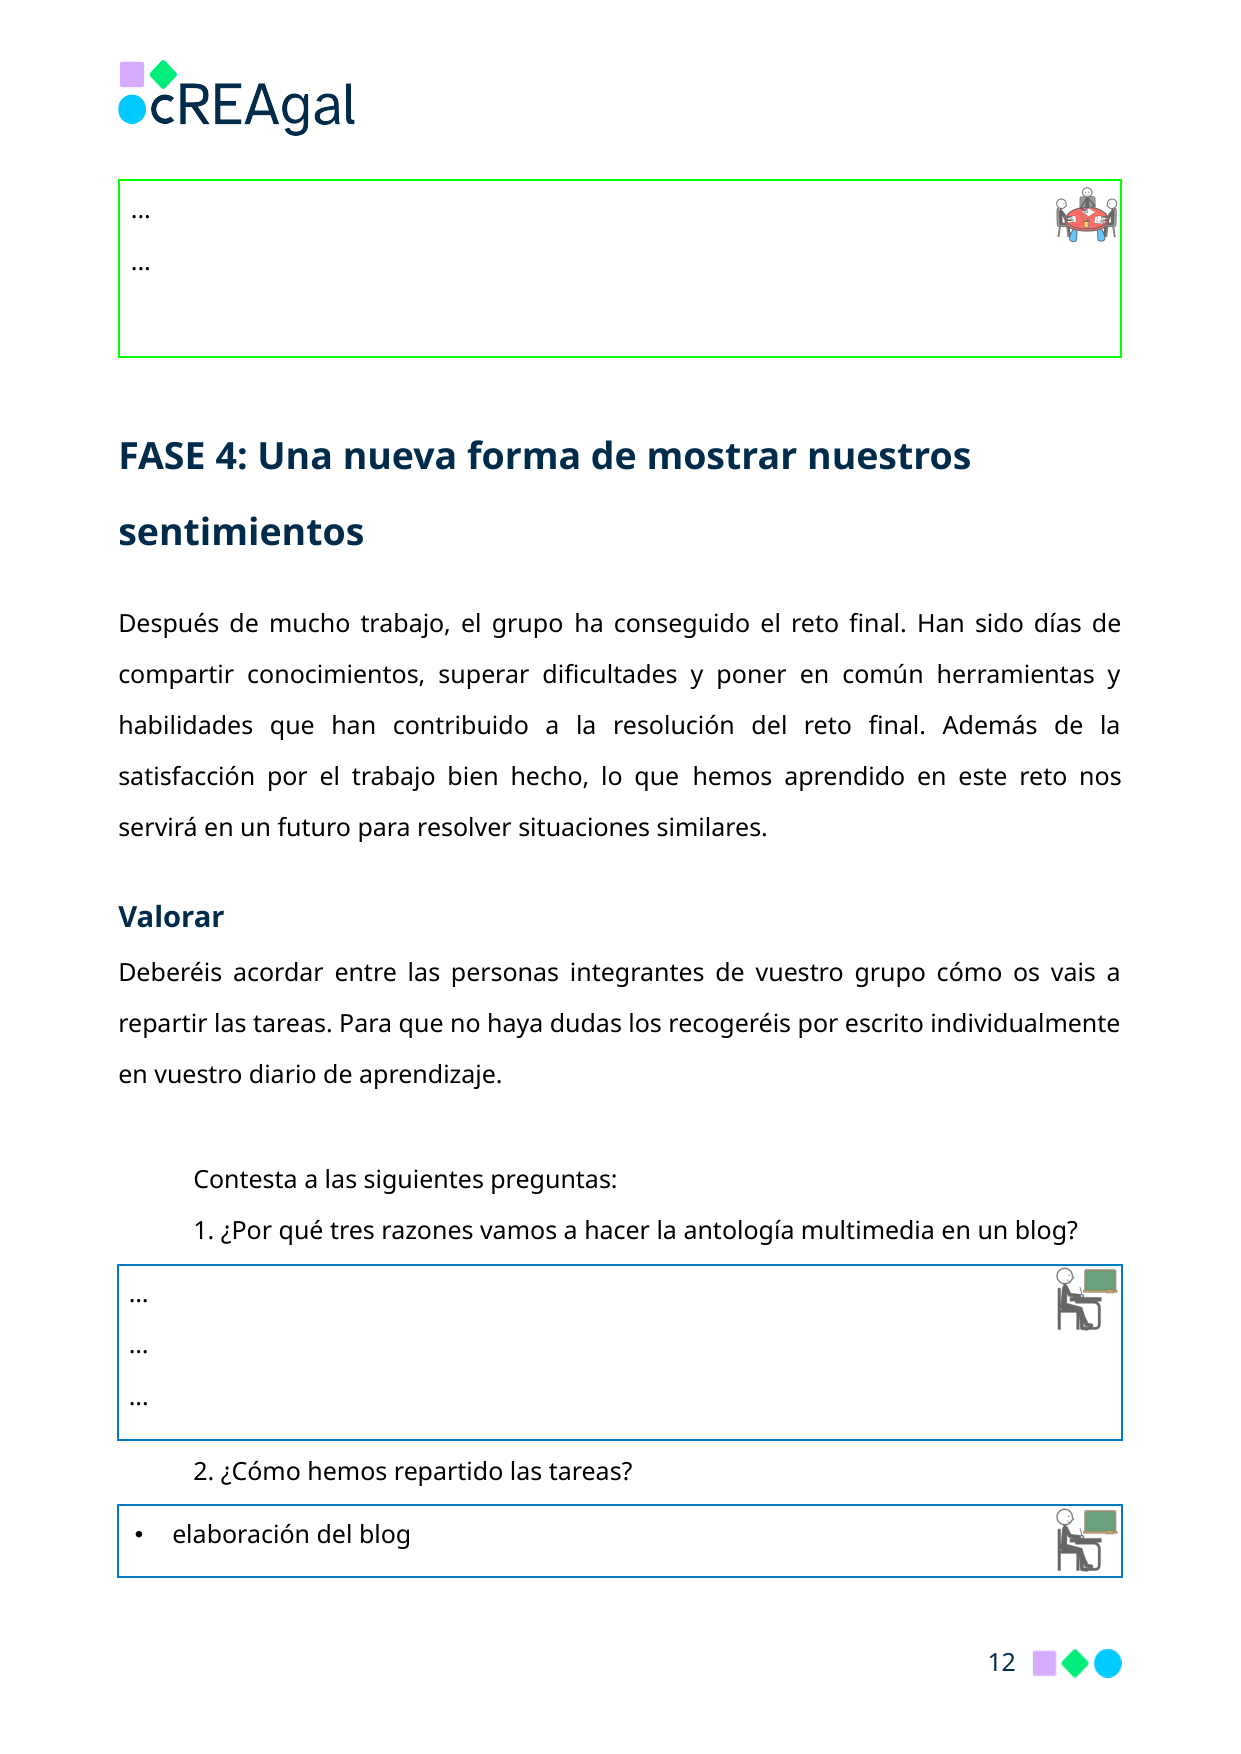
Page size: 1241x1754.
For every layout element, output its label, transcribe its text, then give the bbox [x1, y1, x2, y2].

list 1. ¿Por qué tres razones vamos a hacer la antología multimedia en un blog? [156, 1212, 1122, 1247]
table_header ... ... [120, 181, 1120, 356]
picture [1112, 1649, 1122, 1660]
text Después de mucho trabajo, el grupo ha conseguido el reto final. Han sido días de compartir conocimientos, superar dificultades y poner en común herramientas y habilidades que han contribuido a la resolución del reto final. Además de la satisfacción por el trabajo bien hecho, lo que hemos aprendido en este reto nos servirá en un futuro para resolver situaciones similares. [118, 606, 1122, 844]
picture [118, 60, 355, 136]
text Deberéis acordar entre las personas integrantes de vuestro grupo cómo os vais a repartir las tareas. Para que no haya dudas los recogeréis por escrito individualmente en vuestro diario de aprendizaje. [118, 954, 1122, 1091]
list Contesta a las siguientes preguntas: [156, 1161, 1122, 1196]
picture [1111, 1666, 1122, 1678]
subtitle Valorar [118, 897, 1122, 936]
subtitle FASE 4: Una nueva forma de mostrar nuestros sentimientos [118, 429, 1122, 557]
list 2. ¿Cómo hemos repartido las tareas? [156, 1453, 1122, 1487]
picture [1032, 1649, 1105, 1678]
table_header … … ... [119, 1266, 1121, 1439]
table_header elaboración del blog elaboración de la presentación del equipo elaboración de la presentación sobre los tópicos elaboración individual de dos textos con tópicos literarios elaboración de los ejemplos de canciones con tópicos literarios elaboración de la infografía sobre la navegación segura en internet elaboración de la infografía sobre cómo contrastar la información en internet elaboración del texto con la invitación a compartir opiniones en internet de manera educada elaboración de la conclusión [119, 1506, 1121, 1576]
